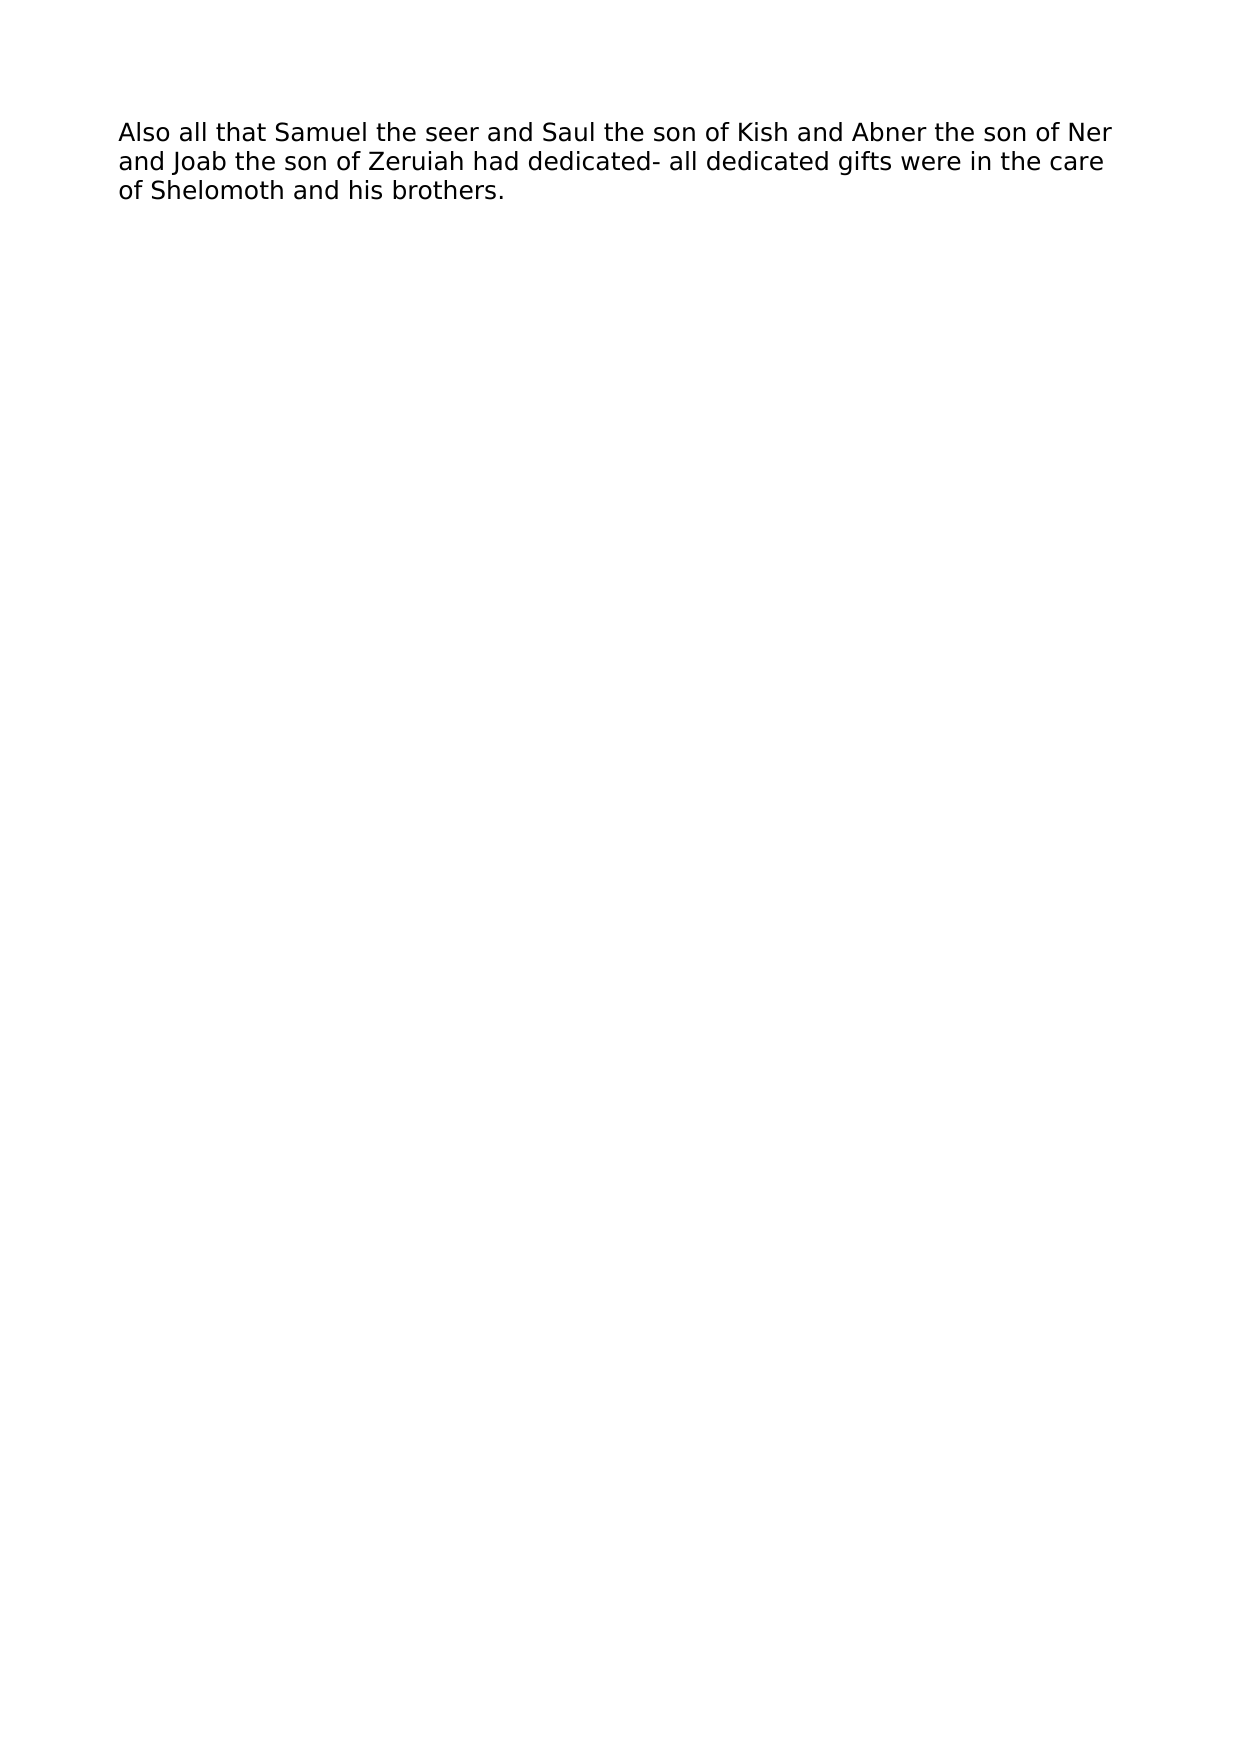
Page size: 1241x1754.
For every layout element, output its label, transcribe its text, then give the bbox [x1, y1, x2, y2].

text Also all that Samuel the seer and Saul the son of Kish and Abner the son of Ner and Joab the son of Zeruiah had dedicated- all dedicated gifts were in the care of Shelomoth and his brothers. [118, 118, 1122, 206]
